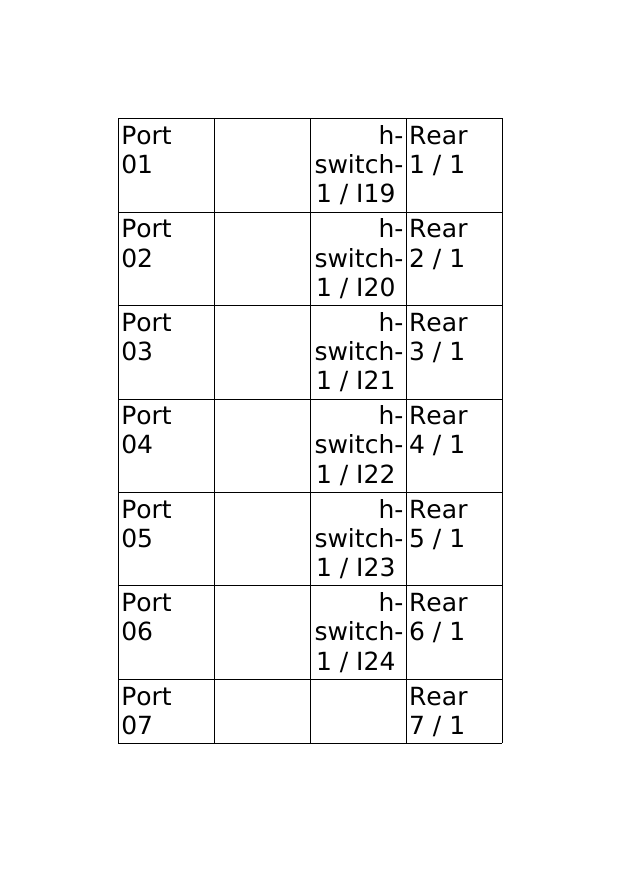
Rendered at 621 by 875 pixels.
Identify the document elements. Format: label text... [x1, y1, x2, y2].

table_cell [311, 680, 406, 743]
table_cell Rear 3 / 1 [407, 306, 502, 398]
table_cell [215, 213, 310, 305]
table_cell h-switch-1 / I23 [311, 493, 406, 585]
table_cell h-switch-1 / I24 [311, 586, 406, 679]
table_cell Rear 5 / 1 [407, 493, 502, 585]
table_cell Port 04 [119, 400, 214, 492]
table_cell Rear 7 / 1 [407, 680, 502, 743]
table_cell h-switch-1 / I22 [311, 400, 406, 492]
table_cell h-switch-1 / I21 [311, 306, 406, 398]
table_cell Port 01 [119, 119, 214, 212]
table_cell [215, 586, 310, 679]
table_cell [215, 680, 310, 743]
table_cell [215, 306, 310, 398]
table_cell Rear 4 / 1 [407, 400, 502, 492]
table_cell [215, 493, 310, 585]
table_cell Rear 6 / 1 [407, 586, 502, 679]
table_cell [215, 119, 310, 212]
table_cell Rear 1 / 1 [407, 119, 502, 212]
table_cell Port 06 [119, 586, 214, 679]
table_cell Port 03 [119, 306, 214, 398]
table_cell Port 05 [119, 493, 214, 585]
table_cell h-switch-1 / I19 [311, 119, 406, 212]
table_cell [215, 400, 310, 492]
table_cell Port 07 [119, 680, 214, 743]
table_cell Rear 2 / 1 [407, 213, 502, 305]
table_cell h-switch-1 / I20 [311, 213, 406, 305]
table_cell Port 02 [119, 213, 214, 305]
